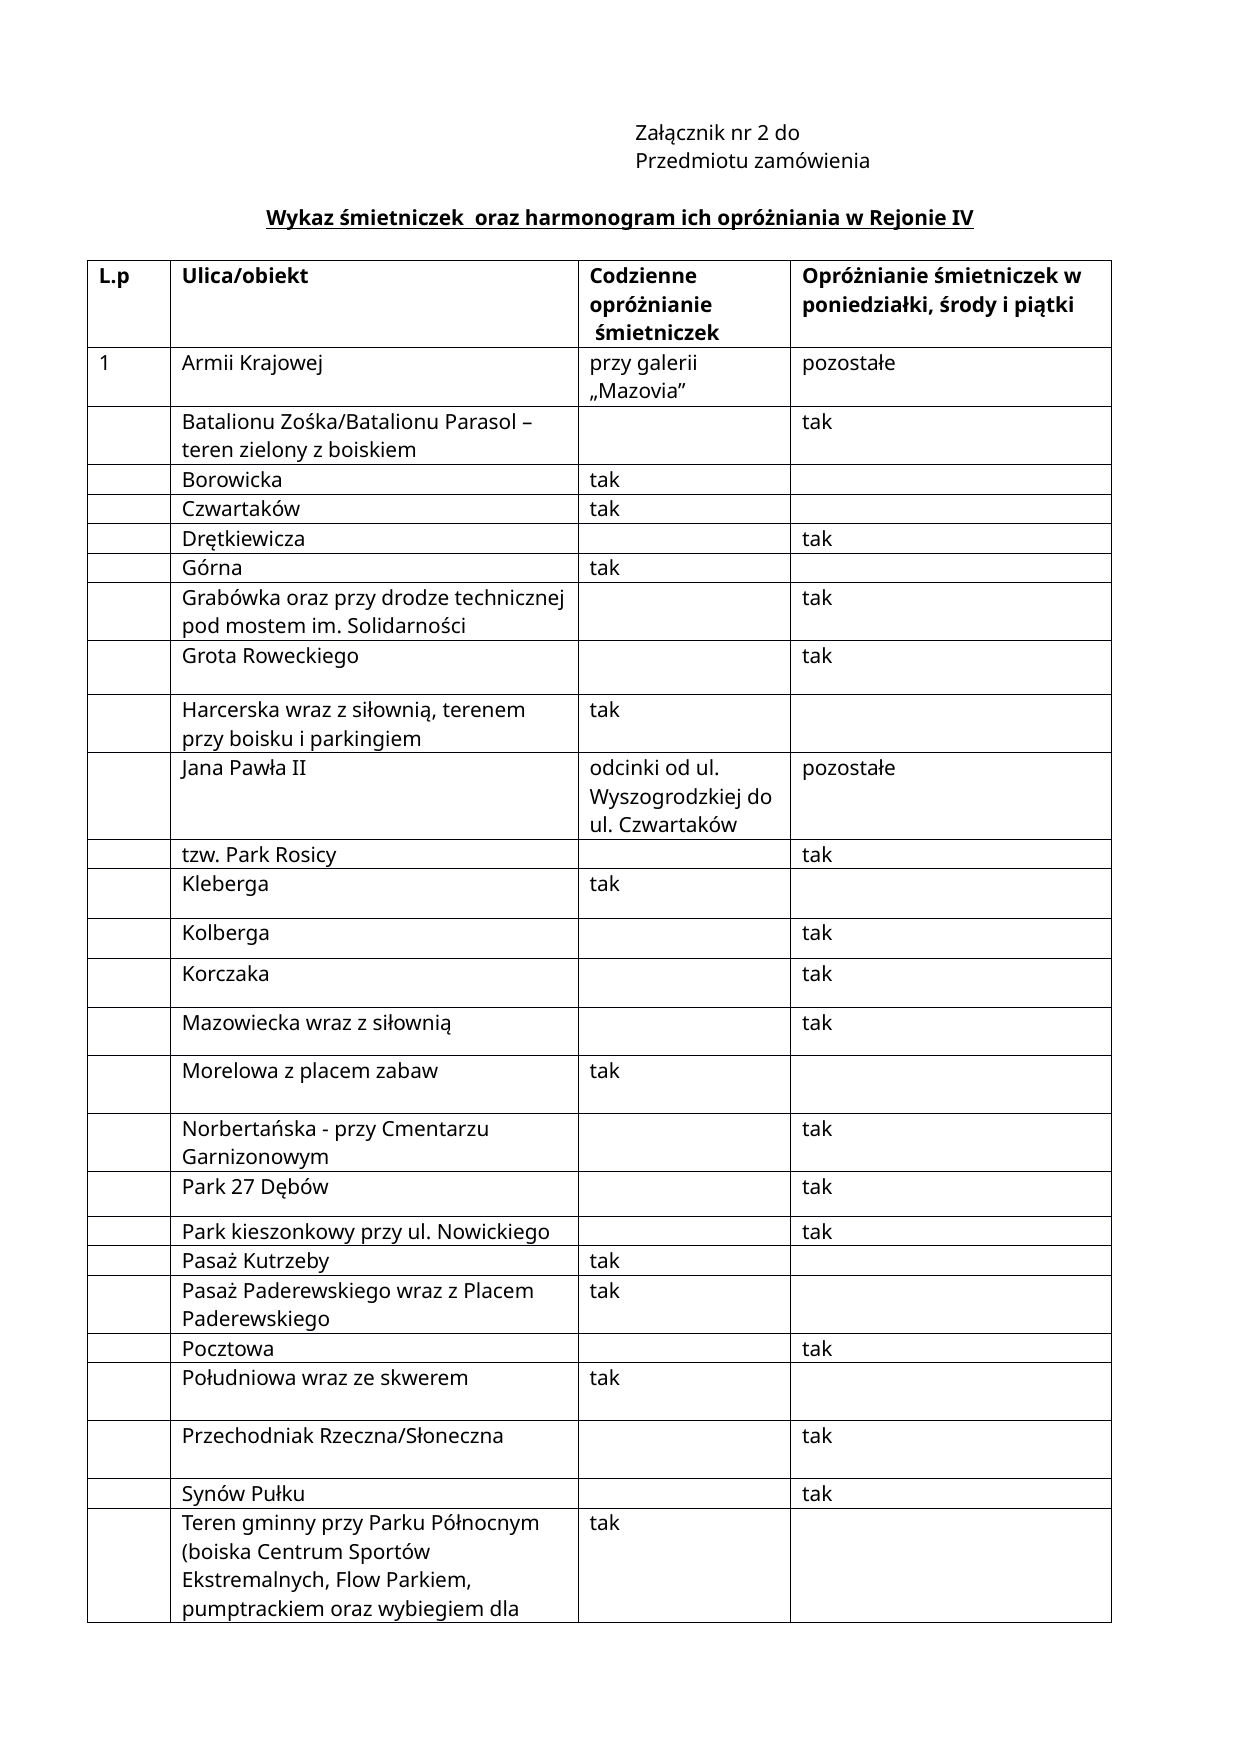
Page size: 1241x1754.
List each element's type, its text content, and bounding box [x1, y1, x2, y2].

table_header Opróżnianie śmietniczek w poniedziałki, środy i piątki [791, 261, 1111, 347]
table_cell tak [791, 407, 1111, 464]
table_cell [88, 1363, 170, 1420]
table_cell [88, 495, 170, 523]
table_cell Mazowiecka wraz z siłownią [171, 1008, 578, 1055]
table_cell tak [579, 1246, 790, 1275]
table_cell tak [579, 1509, 790, 1622]
table_cell [579, 959, 790, 1007]
table_cell Korczaka [171, 959, 578, 1007]
table_cell tak [791, 641, 1111, 694]
table_cell [579, 919, 790, 958]
table_cell Park kieszonkowy przy ul. Nowickiego [171, 1217, 578, 1245]
table_cell [791, 495, 1111, 523]
table_cell Kolberga [171, 919, 578, 958]
table_cell [88, 1276, 170, 1333]
table_cell tak [579, 465, 790, 493]
table_cell Kleberga [171, 869, 578, 917]
table_cell tak [791, 1172, 1111, 1216]
text Wykaz śmietniczek oraz harmonogram ich opróżniania w Rejonie IV [118, 203, 1122, 232]
table_cell Harcerska wraz z siłownią, terenem przy boisku i parkingiem [171, 695, 578, 752]
table_cell Armii Krajowej [171, 348, 578, 406]
table_cell tak [579, 869, 790, 917]
table_cell [579, 1114, 790, 1171]
table_cell Borowicka [171, 465, 578, 493]
table_cell tak [791, 1334, 1111, 1362]
table_cell tak [791, 1008, 1111, 1055]
table_cell [791, 695, 1111, 752]
table_cell tak [579, 1363, 790, 1420]
table_cell Górna [171, 554, 578, 582]
table_cell tak [579, 695, 790, 752]
table_cell [88, 1421, 170, 1478]
table_cell [791, 1276, 1111, 1333]
table_cell [579, 641, 790, 694]
table_cell [88, 869, 170, 917]
table_cell tak [579, 495, 790, 523]
table_cell przy galerii „Mazovia” [579, 348, 790, 406]
table_cell pozostałe [791, 753, 1111, 839]
table_cell Synów Pułku [171, 1479, 578, 1507]
table_cell [579, 1172, 790, 1216]
table_cell [791, 1363, 1111, 1420]
table_cell tak [791, 524, 1111, 552]
table_cell Grota Roweckiego [171, 641, 578, 694]
table_cell [791, 1509, 1111, 1622]
table_cell pozostałe [791, 348, 1111, 406]
table_cell [791, 465, 1111, 493]
table_cell [88, 583, 170, 640]
table_cell tak [791, 583, 1111, 640]
table_cell [88, 1172, 170, 1216]
table_cell Batalionu Zośka/Batalionu Parasol – teren zielony z boiskiem [171, 407, 578, 464]
table_cell [579, 524, 790, 552]
table_cell tak [791, 959, 1111, 1007]
table_cell tak [791, 1421, 1111, 1478]
table_cell Jana Pawła II [171, 753, 578, 839]
table_cell Norbertańska - przy Cmentarzu Garnizonowym [171, 1114, 578, 1171]
table_cell tak [791, 840, 1111, 868]
table_cell [579, 1479, 790, 1507]
table_cell [88, 840, 170, 868]
table_cell Przechodniak Rzeczna/Słoneczna [171, 1421, 578, 1478]
table_cell [88, 753, 170, 839]
table_cell tak [579, 554, 790, 582]
table_cell [88, 1479, 170, 1507]
table_cell Czwartaków [171, 495, 578, 523]
table_cell [88, 919, 170, 958]
table_cell [88, 1056, 170, 1113]
table_cell odcinki od ul. Wyszogrodzkiej do ul. Czwartaków [579, 753, 790, 839]
table_header Codzienne opróżnianie śmietniczek [579, 261, 790, 347]
table_cell Teren gminny przy Parku Północnym (boiska Centrum Sportów Ekstremalnych, Flow Parkiem, pumptrackiem oraz wybiegiem dla [171, 1509, 578, 1622]
table_cell Pocztowa [171, 1334, 578, 1362]
text Załącznik nr 2 do [118, 118, 1122, 147]
table_cell [791, 1056, 1111, 1113]
table_cell [88, 695, 170, 752]
table_cell [791, 554, 1111, 582]
table_cell tak [579, 1276, 790, 1333]
table_cell [88, 1008, 170, 1055]
table_cell [579, 1008, 790, 1055]
table_cell [88, 1509, 170, 1622]
table_cell [579, 583, 790, 640]
table_cell Południowa wraz ze skwerem [171, 1363, 578, 1420]
table_cell [791, 869, 1111, 917]
table_cell tak [791, 919, 1111, 958]
table_cell 1 [88, 348, 170, 406]
table_cell [791, 1246, 1111, 1275]
table_cell [88, 1114, 170, 1171]
table_cell [579, 1421, 790, 1478]
table_cell tak [791, 1114, 1111, 1171]
table_cell [88, 1334, 170, 1362]
table_cell Park 27 Dębów [171, 1172, 578, 1216]
table_cell [579, 407, 790, 464]
table_cell Pasaż Kutrzeby [171, 1246, 578, 1275]
table_cell Morelowa z placem zabaw [171, 1056, 578, 1113]
table_cell [579, 1217, 790, 1245]
text Przedmiotu zamówienia [118, 147, 1122, 175]
table_cell Grabówka oraz przy drodze technicznej pod mostem im. Solidarności [171, 583, 578, 640]
table_header L.p [88, 261, 170, 347]
table_cell [88, 524, 170, 552]
table_cell tak [791, 1217, 1111, 1245]
table_cell [88, 959, 170, 1007]
table_cell Drętkiewicza [171, 524, 578, 552]
table_cell Pasaż Paderewskiego wraz z Placem Paderewskiego [171, 1276, 578, 1333]
table_cell [88, 641, 170, 694]
table_cell tak [791, 1479, 1111, 1507]
table_cell tzw. Park Rosicy [171, 840, 578, 868]
table_cell tak [579, 1056, 790, 1113]
table_cell [88, 554, 170, 582]
table_cell [88, 1217, 170, 1245]
table_cell [88, 465, 170, 493]
table_cell [579, 840, 790, 868]
table_cell [88, 407, 170, 464]
table_header Ulica/obiekt [171, 261, 578, 347]
table_cell [88, 1246, 170, 1275]
table_cell [579, 1334, 790, 1362]
